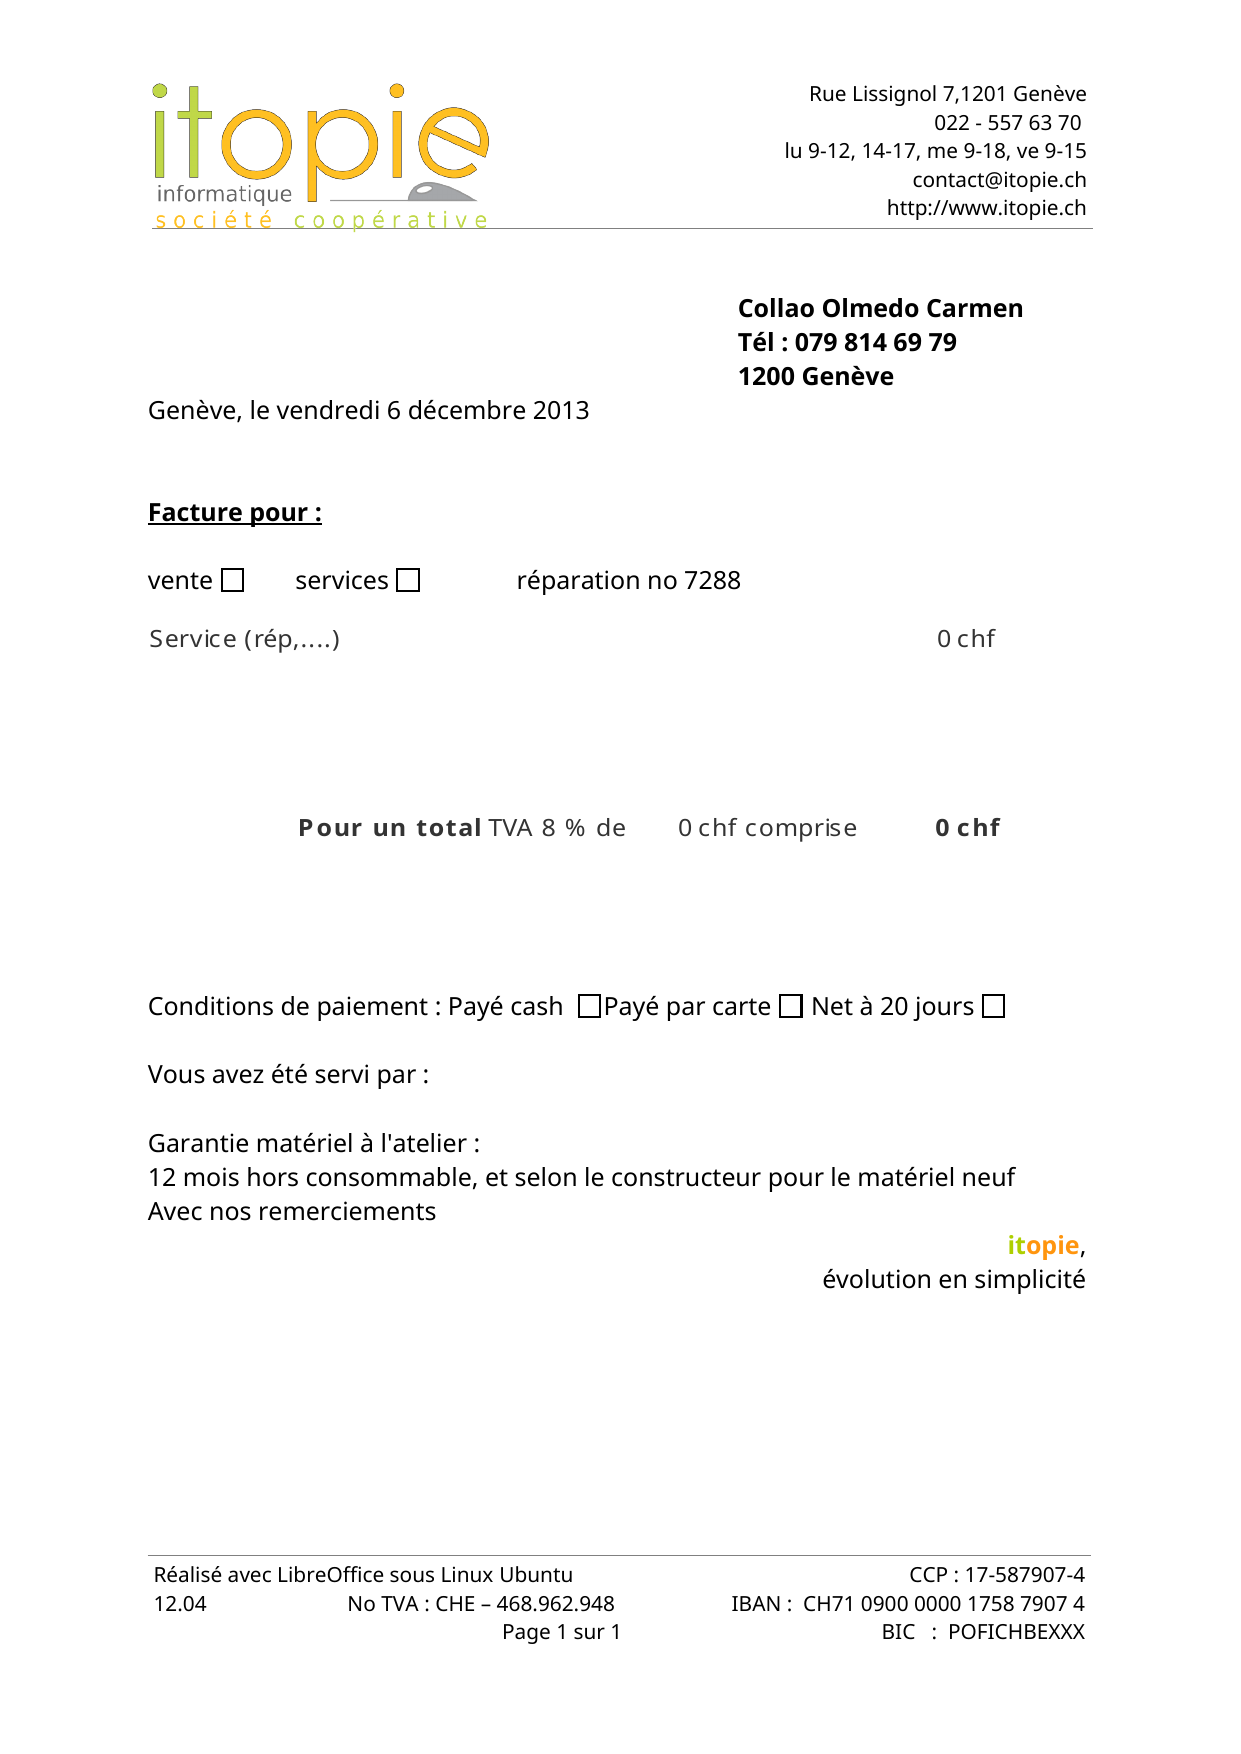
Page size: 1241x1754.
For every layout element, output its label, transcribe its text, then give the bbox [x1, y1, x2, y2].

text 12 mois hors consommable, et selon le constructeur pour le matériel neuf [148, 1159, 1093, 1193]
text évolution en simplicité [148, 1262, 1093, 1296]
text 1200 Genève [148, 358, 1093, 392]
text Facture pour : [148, 495, 1093, 529]
text vente services réparation no 7288 [148, 563, 1093, 597]
text Avec nos remerciements [148, 1193, 1093, 1227]
text itopie, [148, 1227, 1093, 1262]
text Vous avez été servi par : [148, 1057, 1093, 1091]
text Genève, le vendredi 6 décembre 2013 [148, 392, 1093, 427]
text Conditions de paiement : Payé cash Payé par carte Net à 20 jours [148, 989, 1093, 1023]
text Collao Olmedo Carmen [148, 290, 1093, 324]
picture [138, 72, 500, 244]
text Garantie matériel à l'atelier : [148, 1125, 1093, 1159]
text Tél : 079 814 69 79 [148, 324, 1093, 358]
